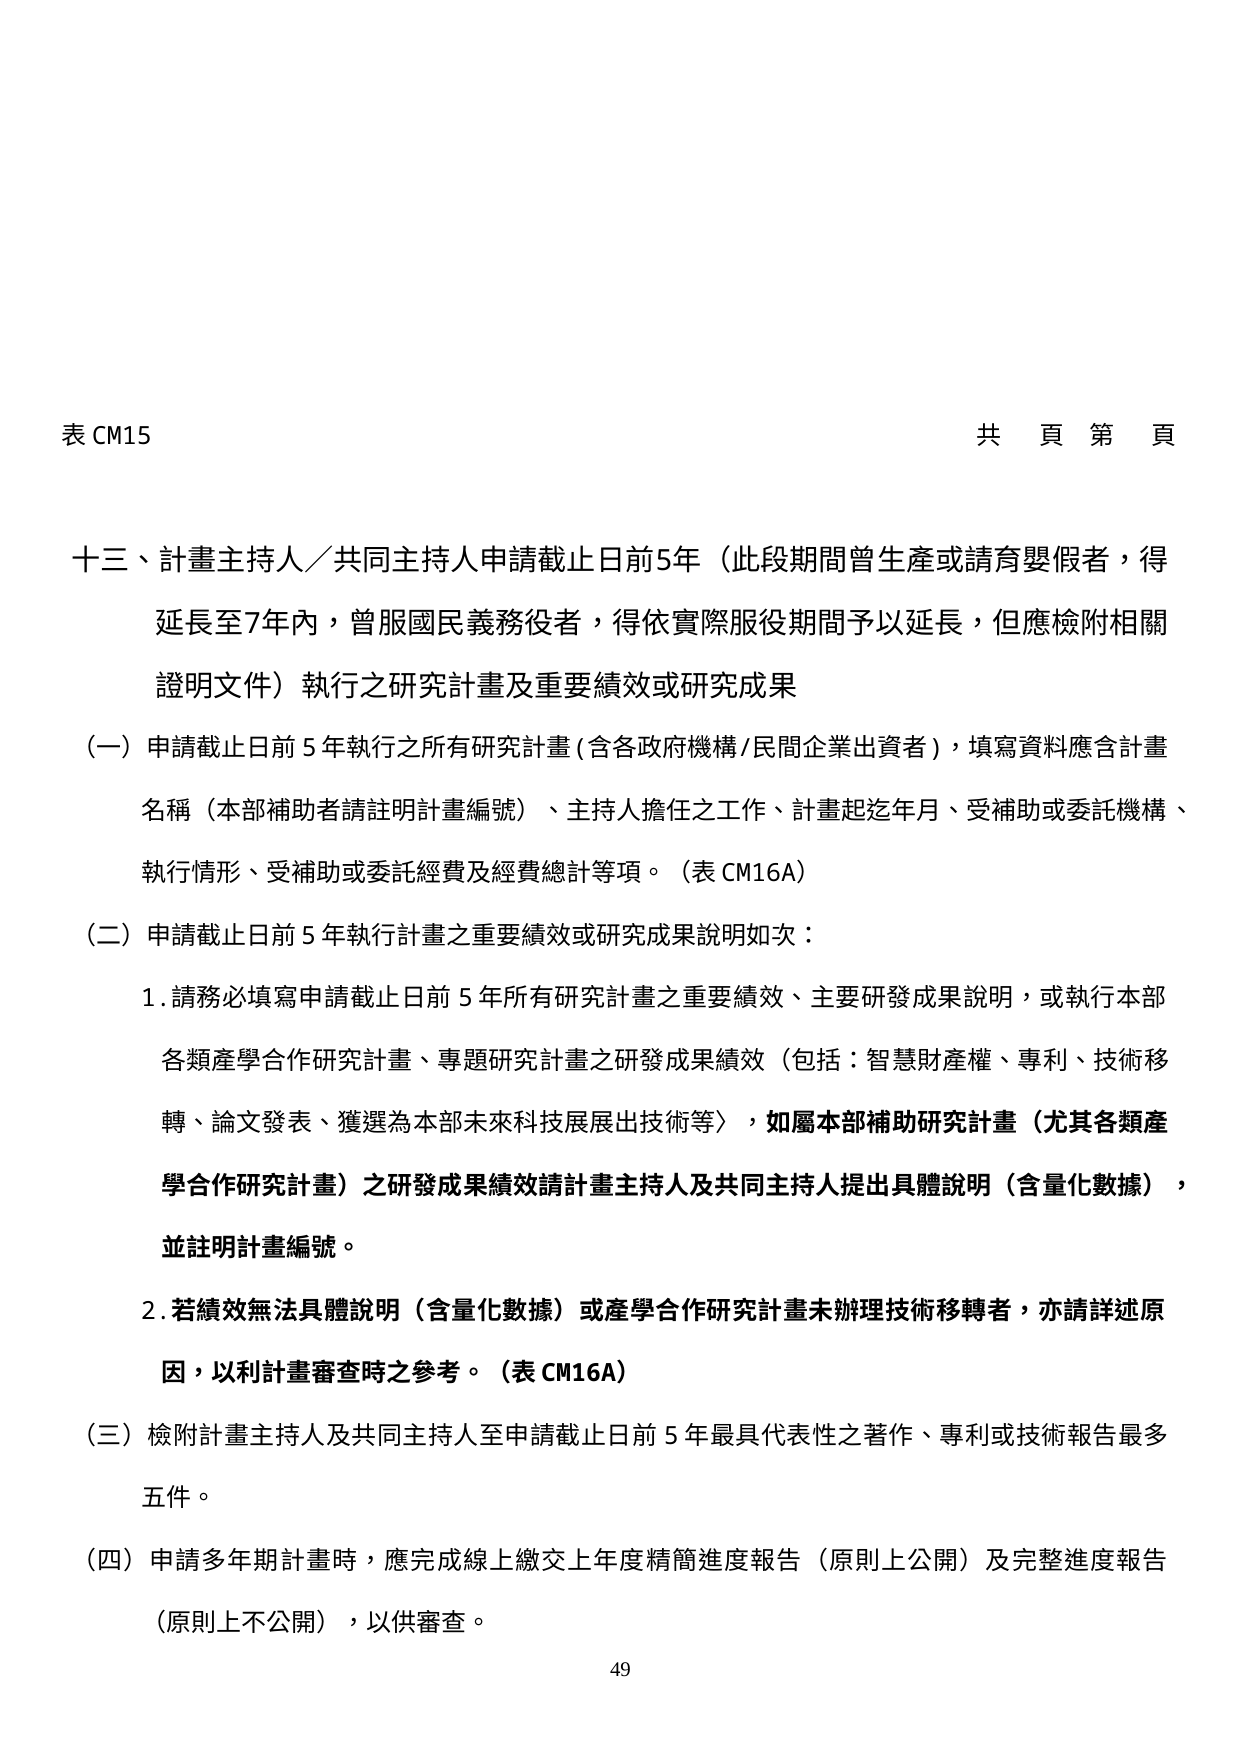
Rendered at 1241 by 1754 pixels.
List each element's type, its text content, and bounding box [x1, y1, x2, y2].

text （二）申請截止日前5年執行計畫之重要績效或研究成果說明如次： [71, 892, 1169, 954]
text （四）申請多年期計畫時，應完成線上繳交上年度精簡進度報告（原則上公開）及完整進度報告（原則上不公開），以供審查。 [71, 1517, 1169, 1642]
text 十三、計畫主持人／共同主持人申請截止日前5年（此段期間曾生產或請育嬰假者，得延長至7年內，曾服國民義務役者，得依實際服役期間予以延長，但應檢附相關證明文件）執行之研究計畫及重要績效或研究成果 [71, 517, 1169, 704]
text 1.請務必填寫申請截止日前5年所有研究計畫之重要績效、主要研發成果說明，或執行本部各類產學合作研究計畫、專題研究計畫之研發成果績效（包括：智慧財產權、專利、技術移轉、論文發表、獲選為本部未來科技展展出技術等〉，如屬本部補助研究計畫（尤其各類產學合作研究計畫）之研發成果績效請計畫主持人及共同主持人提出具體說明（含量化數據），並註明計畫編號。 [141, 954, 1169, 1267]
text 表CM15 共 頁 第 頁 [52, 392, 1186, 454]
text （一）申請截止日前5年執行之所有研究計畫(含各政府機構/民間企業出資者)，填寫資料應含計畫名稱（本部補助者請註明計畫編號）、主持人擔任之工作、計畫起迄年月、受補助或委託機構、執行情形、受補助或委託經費及經費總計等項。（表CM16A） [71, 704, 1169, 892]
text 2.若績效無法具體說明（含量化數據）或產學合作研究計畫未辦理技術移轉者，亦請詳述原因，以利計畫審查時之參考。（表CM16A） [141, 1267, 1169, 1392]
text （三）檢附計畫主持人及共同主持人至申請截止日前5年最具代表性之著作、專利或技術報告最多五件。 [71, 1392, 1169, 1517]
